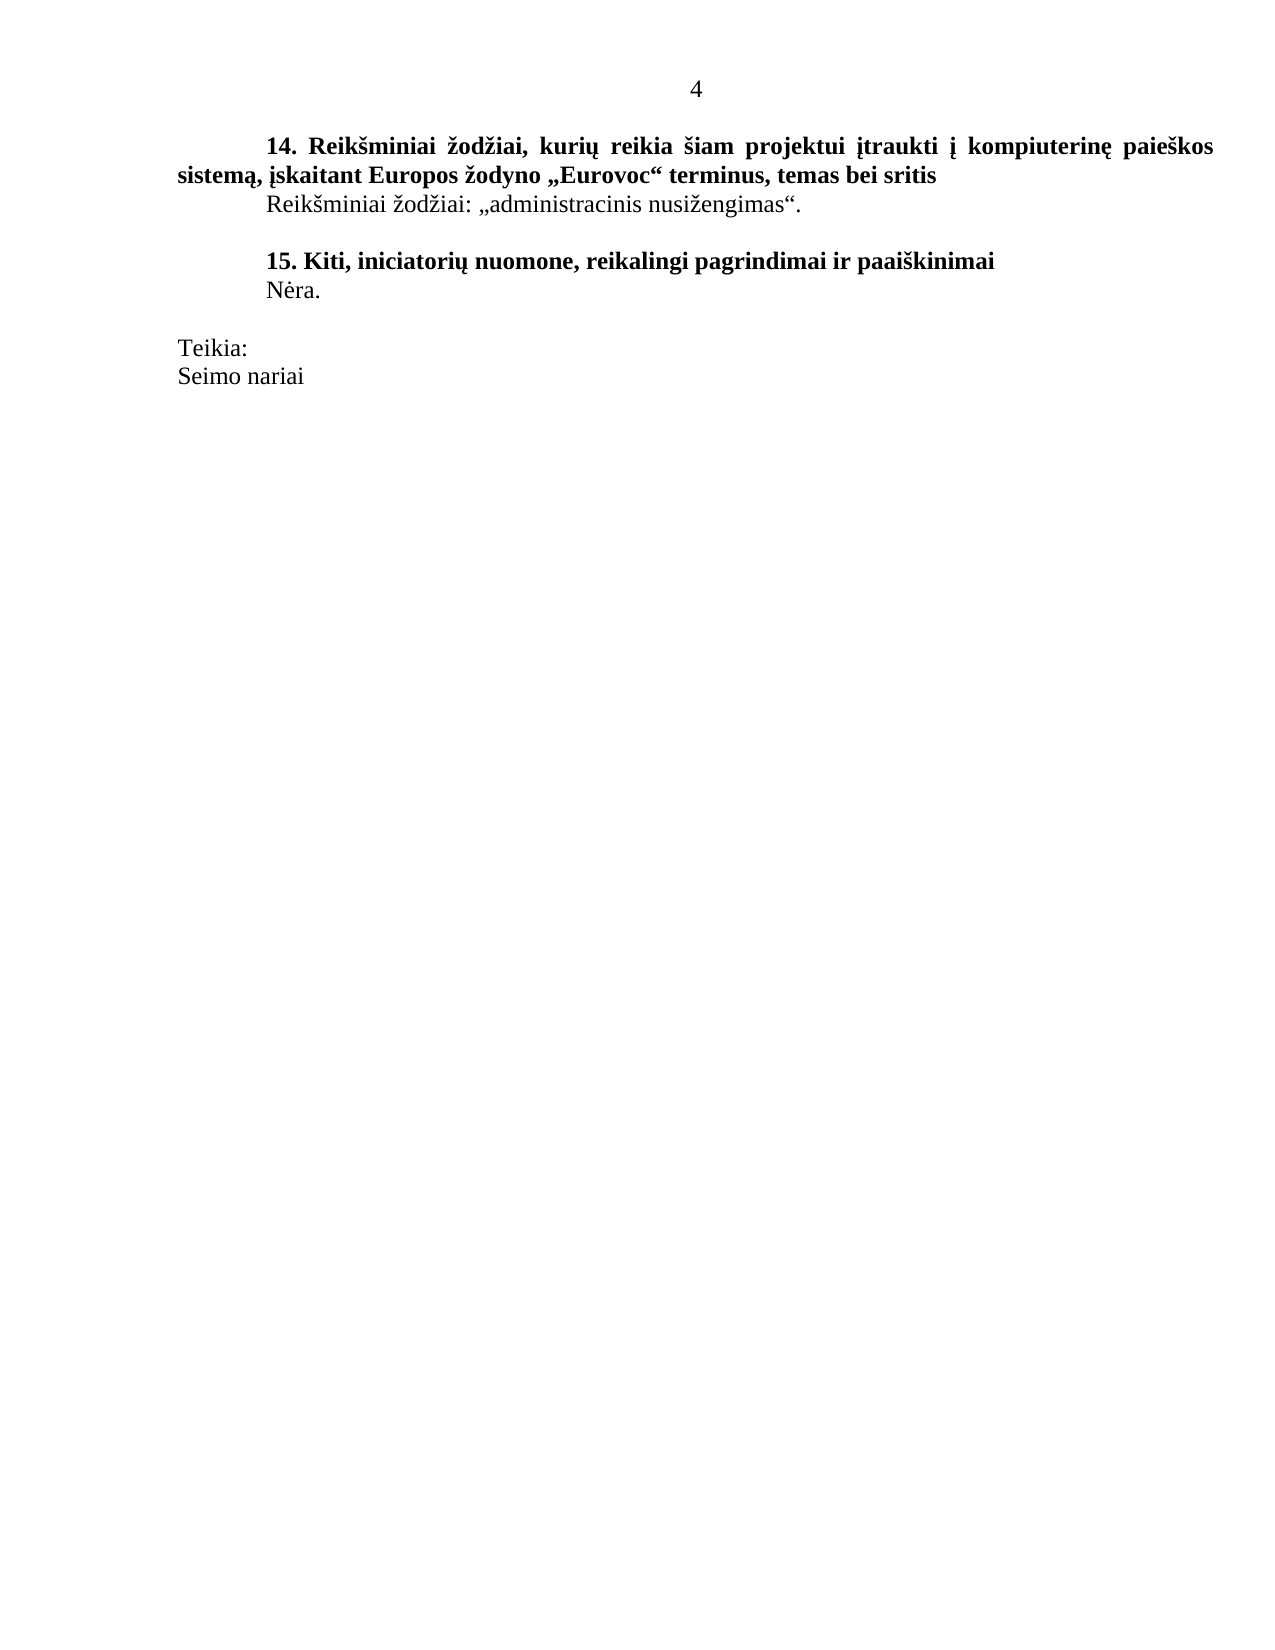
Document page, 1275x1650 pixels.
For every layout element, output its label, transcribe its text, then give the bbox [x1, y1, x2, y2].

text Nėra. [177, 275, 1215, 304]
text 15. Kiti, iniciatorių nuomone, reikalingi pagrindimai ir paaiškinimai [177, 246, 1215, 275]
text Seimo nariai [177, 361, 1207, 390]
text 14. Reikšminiai žodžiai, kurių reikia šiam projektui įtraukti į kompiuterinę paieškos sistemą, įskaitant Europos žodyno „Eurovoc“ terminus, temas bei sritis [177, 131, 1215, 189]
text Reikšminiai žodžiai: „administracinis nusižengimas“. [177, 189, 1215, 218]
text Teikia: [177, 333, 1207, 361]
